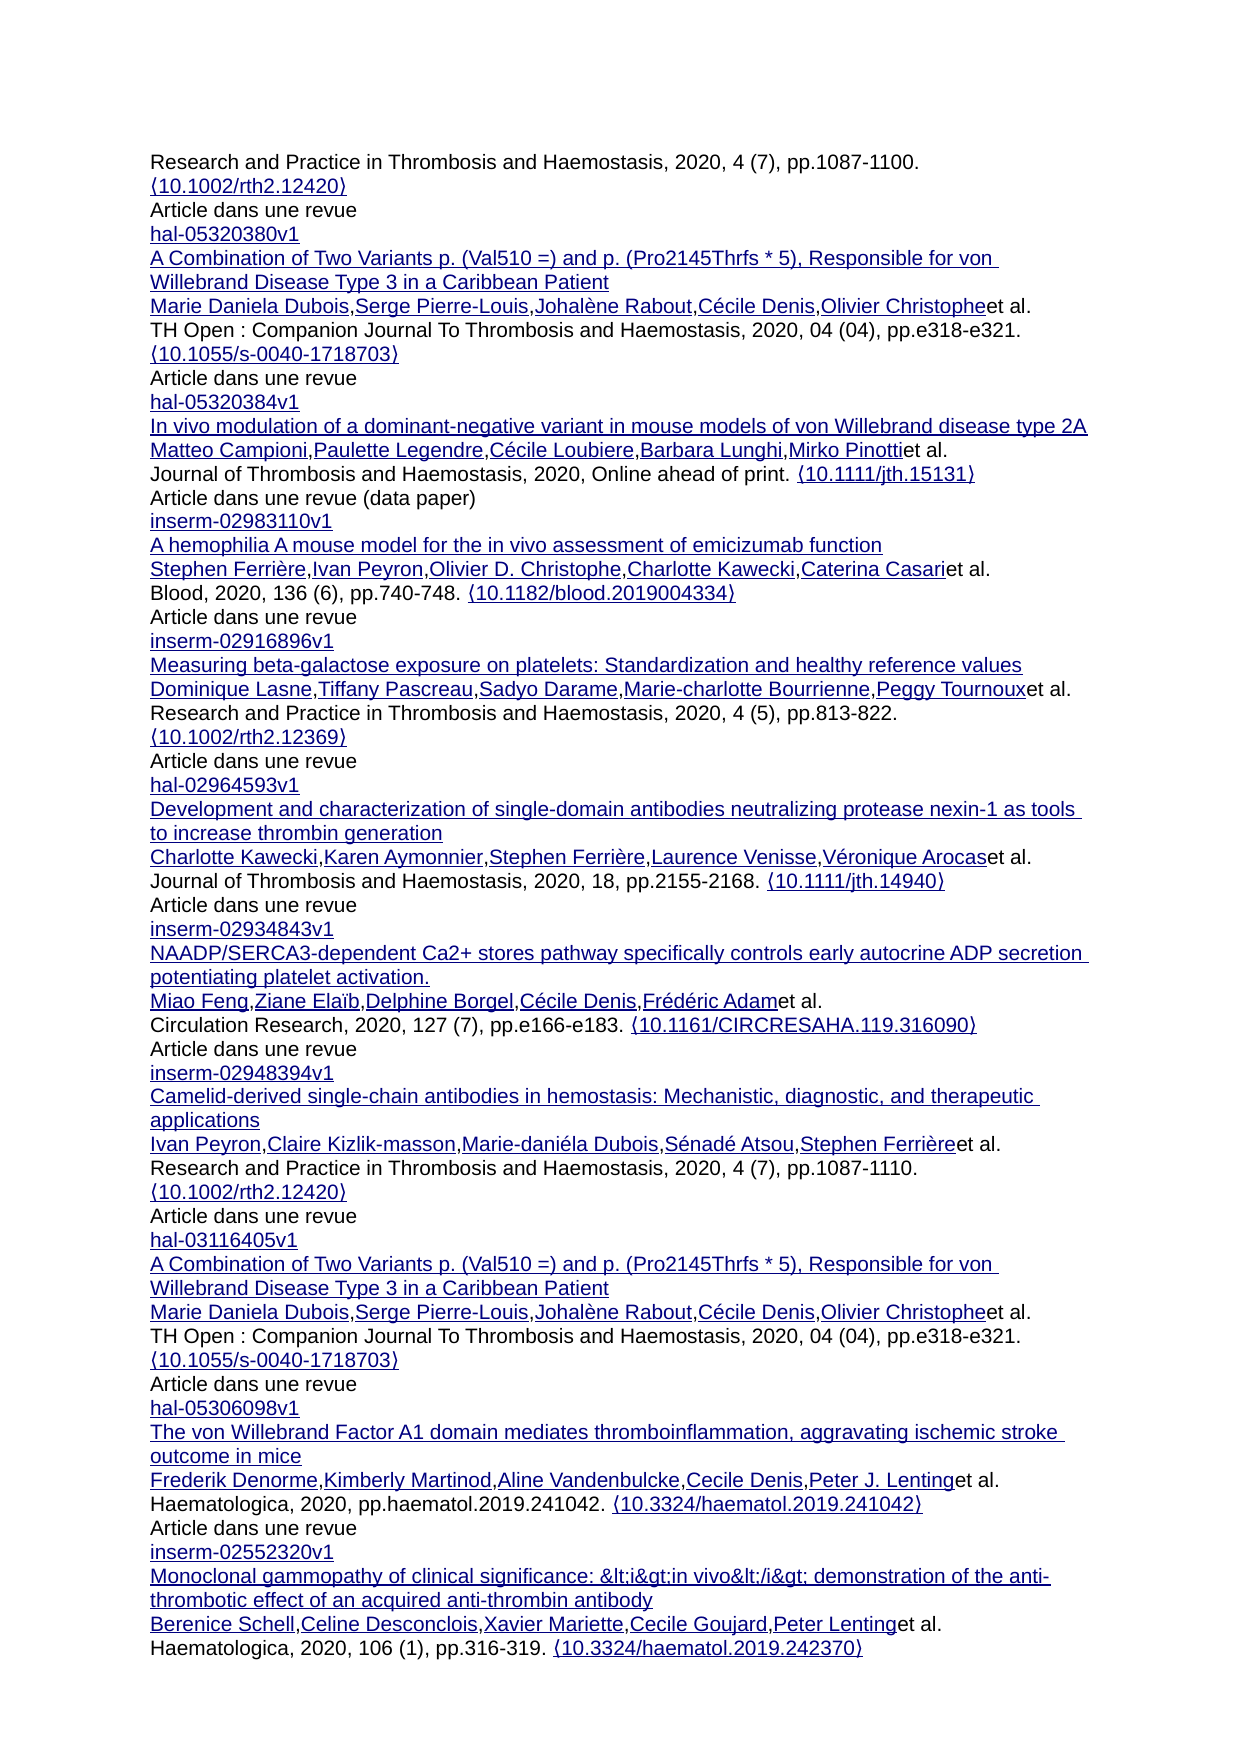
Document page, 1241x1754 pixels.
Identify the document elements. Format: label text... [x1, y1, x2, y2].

table_cell NAADP/SERCA3-dependent Ca2+ stores pathway specifically controls early autocrine ADP secretion potentiating platelet activation. Miao Feng,Ziane Elaïb,Delphine Borgel,Cécile Denis,Frédéric Adamet al. Circulation Research, 2020, 127 (7), pp.e166-e183. ⟨10.1161/CIRCRESAHA.119.316090⟩ Article dans une revue inserm-02948394v1 [150, 941, 1090, 1084]
table_cell A Combination of Two Variants p. (Val510 =) and p. (Pro2145Thrfs * 5), Responsible for von Willebrand Disease Type 3 in a Caribbean Patient Marie Daniela Dubois,Serge Pierre-Louis,Johalène Rabout,Cécile Denis,Olivier Christopheet al. TH Open : Companion Journal To Thrombosis and Haemostasis, 2020, 04 (04), pp.e318-e321. ⟨10.1055/s-0040-1718703⟩ Article dans une revue hal-05320384v1 [150, 246, 1090, 413]
table_cell Measuring beta‐galactose exposure on platelets: Standardization and healthy reference values Dominique Lasne,Tiffany Pascreau,Sadyo Darame,Marie‐charlotte Bourrienne,Peggy Tournouxet al. Research and Practice in Thrombosis and Haemostasis, 2020, 4 (5), pp.813-822. ⟨10.1002/rth2.12369⟩ Article dans une revue hal-02964593v1 [150, 653, 1090, 797]
table_cell Research and Practice in Thrombosis and Haemostasis, 2020, 4 (7), pp.1087-1100. ⟨10.1002/rth2.12420⟩ Article dans une revue hal-05320380v1 [150, 150, 1090, 246]
table_cell A Combination of Two Variants p. (Val510 =) and p. (Pro2145Thrfs * 5), Responsible for von Willebrand Disease Type 3 in a Caribbean Patient Marie Daniela Dubois,Serge Pierre-Louis,Johalène Rabout,Cécile Denis,Olivier Christopheet al. TH Open : Companion Journal To Thrombosis and Haemostasis, 2020, 04 (04), pp.e318-e321. ⟨10.1055/s-0040-1718703⟩ Article dans une revue hal-05306098v1 [150, 1252, 1090, 1420]
table_cell A hemophilia A mouse model for the in vivo assessment of emicizumab function Stephen Ferrière,Ivan Peyron,Olivier D. Christophe,Charlotte Kawecki,Caterina Casariet al. Blood, 2020, 136 (6), pp.740-748. ⟨10.1182/blood.2019004334⟩ Article dans une revue inserm-02916896v1 [150, 533, 1090, 653]
table_cell Camelid‐derived single‐chain antibodies in hemostasis: Mechanistic, diagnostic, and therapeutic applications Ivan Peyron,Claire Kizlik‐masson,Marie‐daniéla Dubois,Sénadé Atsou,Stephen Ferrièreet al. Research and Practice in Thrombosis and Haemostasis, 2020, 4 (7), pp.1087-1110. ⟨10.1002/rth2.12420⟩ Article dans une revue hal-03116405v1 [150, 1084, 1090, 1252]
table_cell In vivo modulation of a dominant‐negative variant in mouse models of von Willebrand disease type 2A Matteo Campioni,Paulette Legendre,Cécile Loubiere,Barbara Lunghi,Mirko Pinottiet al. Journal of Thrombosis and Haemostasis, 2020, Online ahead of print. ⟨10.1111/jth.15131⟩ Article dans une revue (data paper) inserm-02983110v1 [150, 414, 1090, 533]
table_cell The von Willebrand Factor A1 domain mediates thromboinflammation, aggravating ischemic stroke outcome in mice Frederik Denorme,Kimberly Martinod,Aline Vandenbulcke,Cecile Denis,Peter J. Lentinget al. Haematologica, 2020, pp.haematol.2019.241042. ⟨10.3324/haematol.2019.241042⟩ Article dans une revue inserm-02552320v1 [150, 1420, 1090, 1563]
table_cell Monoclonal gammopathy of clinical significance: &lt;i&gt;in vivo&lt;/i&gt; demonstration of the anti-thrombotic effect of an acquired anti-thrombin antibody Berenice Schell,Celine Desconclois,Xavier Mariette,Cecile Goujard,Peter Lentinget al. Haematologica, 2020, 106 (1), pp.316-319. ⟨10.3324/haematol.2019.242370⟩ [150, 1564, 1090, 1659]
table_cell Development and characterization of single‐domain antibodies neutralizing protease nexin‐1 as tools to increase thrombin generation Charlotte Kawecki,Karen Aymonnier,Stephen Ferrière,Laurence Venisse,Véronique Arocaset al. Journal of Thrombosis and Haemostasis, 2020, 18, pp.2155-2168. ⟨10.1111/jth.14940⟩ Article dans une revue inserm-02934843v1 [150, 797, 1090, 941]
